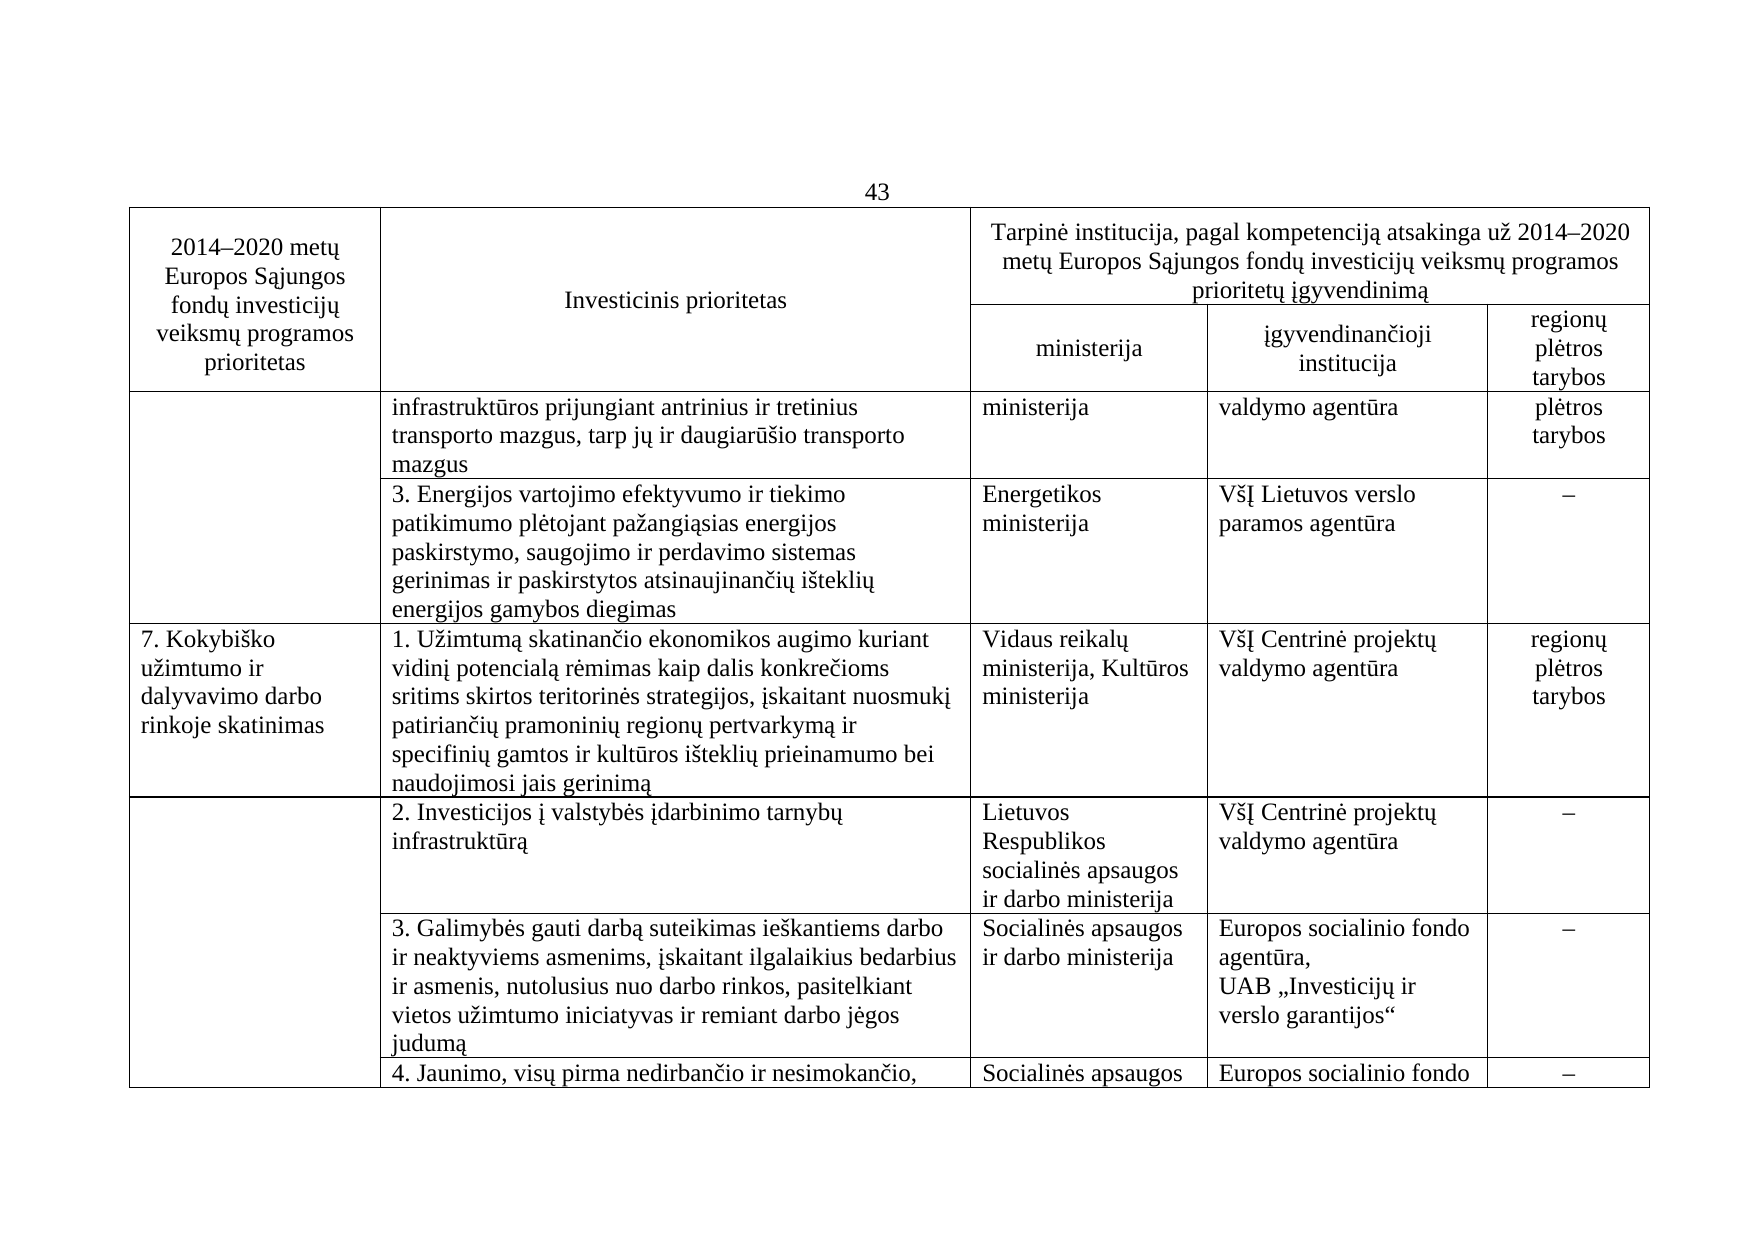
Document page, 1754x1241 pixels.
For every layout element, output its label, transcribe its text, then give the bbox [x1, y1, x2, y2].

table_cell regionų plėtros tarybos [1488, 305, 1649, 391]
table_cell ministerija [971, 305, 1207, 391]
table_cell – [1488, 798, 1649, 912]
table_cell 4. Jaunimo, visų pirma nedirbančio ir nesimokančio, [381, 1058, 970, 1087]
table_cell VšĮ Lietuvos verslo paramos agentūra [1208, 479, 1487, 623]
table_cell – [1488, 1058, 1649, 1087]
table_cell Europos socialinio fondo [1208, 1058, 1487, 1087]
table_cell – [1488, 479, 1649, 623]
table_cell įgyvendinančioji institucija [1208, 305, 1487, 391]
table_cell 7. Kokybiško užimtumo ir dalyvavimo darbo rinkoje skatinimas [130, 624, 380, 796]
table_cell VšĮ Centrinė projektų valdymo agentūra [1208, 798, 1487, 912]
table_cell [130, 392, 380, 623]
table_cell 1. Užimtumą skatinančio ekonomikos augimo kuriant vidinį potencialą rėmimas kaip dalis konkrečioms sritims skirtos teritorinės strategijos, įskaitant nuosmukį patiriančių pramoninių regionų pertvarkymą ir specifinių gamtos ir kultūros išteklių prieinamumo bei naudojimosi jais gerinimą [381, 624, 970, 796]
table_cell plėtros tarybos [1488, 392, 1649, 478]
table_cell 3. Galimybės gauti darbą suteikimas ieškantiems darbo ir neaktyviems asmenims, įskaitant ilgalaikius bedarbius ir asmenis, nutolusius nuo darbo rinkos, pasitelkiant vietos užimtumo iniciatyvas ir remiant darbo jėgos judumą [381, 914, 970, 1057]
table_cell Lietuvos Respublikos socialinės apsaugos ir darbo ministerija [971, 798, 1207, 912]
table_cell Energetikos ministerija [971, 479, 1207, 623]
table_header Tarpinė institucija, pagal kompetenciją atsakinga už 2014–2020 metų Europos Sąjungos fondų investicijų veiksmų programos prioritetų įgyvendinimą [971, 208, 1649, 303]
table_cell Socialinės apsaugos ir darbo ministerija [971, 914, 1207, 1057]
table_cell – [1488, 914, 1649, 1057]
table_cell Socialinės apsaugos [971, 1058, 1207, 1087]
table_cell VšĮ Centrinė projektų valdymo agentūra [1208, 624, 1487, 796]
table_cell valdymo agentūra [1208, 392, 1487, 478]
table_cell Vidaus reikalų ministerija, Kultūros ministerija [971, 624, 1207, 796]
table_cell 2. Investicijos į valstybės įdarbinimo tarnybų infrastruktūrą [381, 798, 970, 912]
table_cell 3. Energijos vartojimo efektyvumo ir tiekimo patikimumo plėtojant pažangiąsias energijos paskirstymo, saugojimo ir perdavimo sistemas gerinimas ir paskirstytos atsinaujinančių išteklių energijos gamybos diegimas [381, 479, 970, 623]
table_cell regionų plėtros tarybos [1488, 624, 1649, 796]
table_header Investicinis prioritetas [381, 208, 970, 391]
table_cell [130, 798, 380, 1087]
table_header 2014–2020 metų Europos Sąjungos fondų investicijų veiksmų programos prioritetas [130, 208, 380, 391]
table_cell ministerija [971, 392, 1207, 478]
table_cell infrastruktūros prijungiant antrinius ir tretinius transporto mazgus, tarp jų ir daugiarūšio transporto mazgus [381, 392, 970, 478]
table_cell Europos socialinio fondo agentūra, UAB „Investicijų ir verslo garantijos“ [1208, 914, 1487, 1057]
